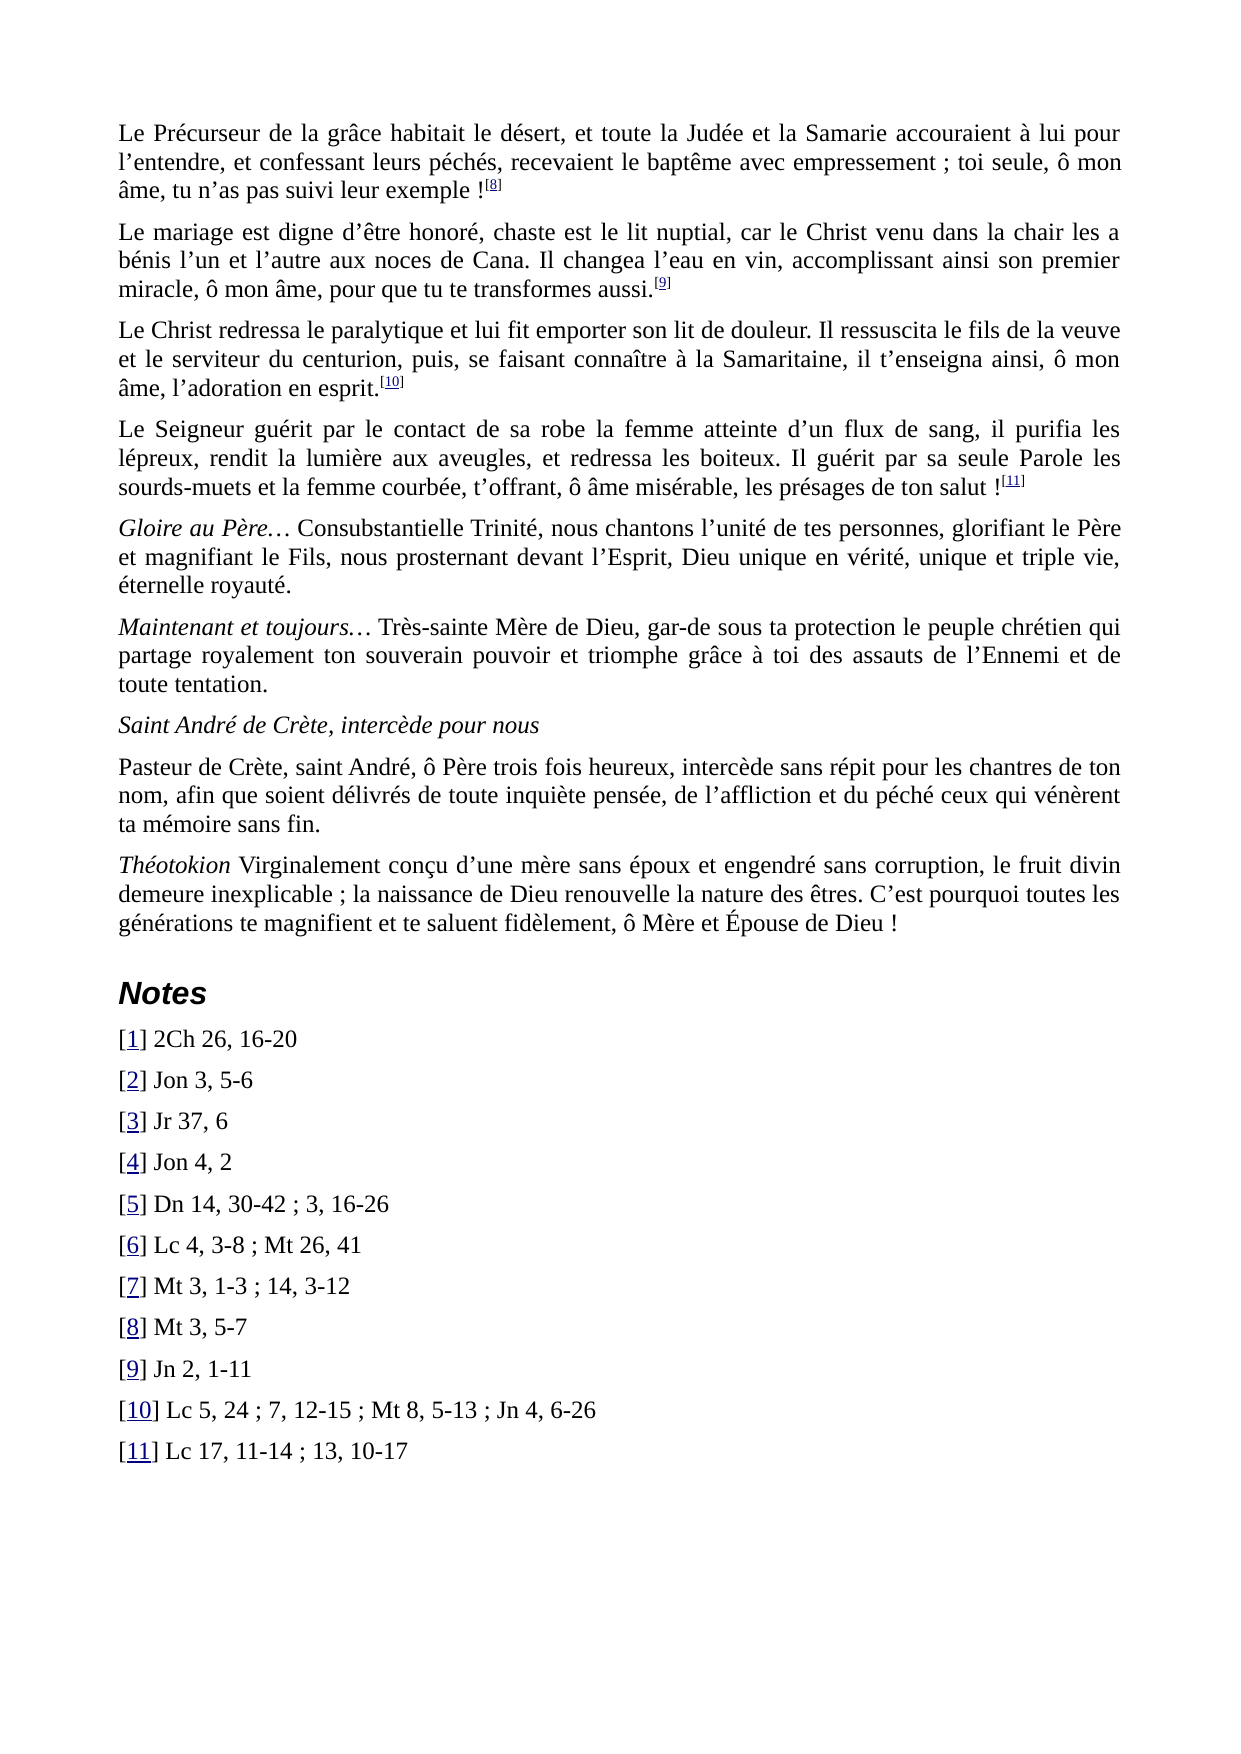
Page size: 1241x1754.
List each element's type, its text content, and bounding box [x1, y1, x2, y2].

text Gloire au Père… Consubstantielle Trinité, nous chantons l’unité de tes personnes, glorifiant le Père et magnifiant le Fils, nous prosternant devant l’Esprit, Dieu unique en vérité, unique et triple vie, éternelle royauté. [118, 513, 1122, 599]
text Le Christ redressa le paralytique et lui fit emporter son lit de douleur. Il ressuscita le fils de la veuve et le serviteur du centurion, puis, se faisant connaître à la Samaritaine, il t’enseigna ainsi, ô mon âme, l’adoration en esprit.[10] [118, 316, 1122, 402]
text Le mariage est digne d’être honoré, chaste est le lit nuptial, car le Christ venu dans la chair les a bénis l’un et l’autre aux noces de Cana. Il changea l’eau en vin, accomplissant ainsi son premier miracle, ô mon âme, pour que tu te transformes aussi.[9] [118, 217, 1122, 303]
text Théotokion Virginalement conçu d’une mère sans époux et engendré sans corruption, le fruit divin demeure inexplicable ; la naissance de Dieu renouvelle la nature des êtres. C’est pourquoi toutes les générations te magnifient et te saluent fidèlement, ô Mère et Épouse de Dieu ! [118, 851, 1122, 937]
text [4] Jon 4, 2 [118, 1147, 1122, 1176]
text [6] Lc 4, 3-8 ; Mt 26, 41 [118, 1230, 1122, 1259]
text Maintenant et toujours… Très-sainte Mère de Dieu, gar-de sous ta protection le peuple chrétien qui partage royalement ton souverain pouvoir et triomphe grâce à toi des assauts de l’Ennemi et de toute tentation. [118, 612, 1122, 698]
text [1] 2Ch 26, 16-20 [118, 1024, 1122, 1052]
text [3] Jr 37, 6 [118, 1106, 1122, 1135]
text Saint André de Crète, intercède pour nous [118, 711, 1122, 739]
text [10] Lc 5, 24 ; 7, 12-15 ; Mt 8, 5-13 ; Jn 4, 6-26 [118, 1395, 1122, 1424]
text [11] Lc 17, 11-14 ; 13, 10-17 [118, 1436, 1122, 1465]
text [2] Jon 3, 5-6 [118, 1065, 1122, 1094]
subtitle Notes [118, 974, 1122, 1011]
text Pasteur de Crète, saint André, ô Père trois fois heureux, intercède sans répit pour les chantres de ton nom, afin que soient délivrés de toute inquiète pensée, de l’affliction et du péché ceux qui vénèrent ta mémoire sans fin. [118, 752, 1122, 838]
text Le Seigneur guérit par le contact de sa robe la femme atteinte d’un flux de sang, il purifia les lépreux, rendit la lumière aux aveugles, et redressa les boiteux. Il guérit par sa seule Parole les sourds-muets et la femme courbée, t’offrant, ô âme misérable, les présages de ton salut ![11] [118, 414, 1122, 501]
text [7] Mt 3, 1-3 ; 14, 3-12 [118, 1271, 1122, 1300]
text [5] Dn 14, 30-42 ; 3, 16-26 [118, 1189, 1122, 1217]
text [9] Jn 2, 1-11 [118, 1354, 1122, 1382]
text [8] Mt 3, 5-7 [118, 1312, 1122, 1341]
text Le Précurseur de la grâce habitait le désert, et toute la Judée et la Samarie accouraient à lui pour l’entendre, et confessant leurs péchés, recevaient le baptême avec empressement ; toi seule, ô mon âme, tu n’as pas suivi leur exemple ![8] [118, 118, 1122, 204]
